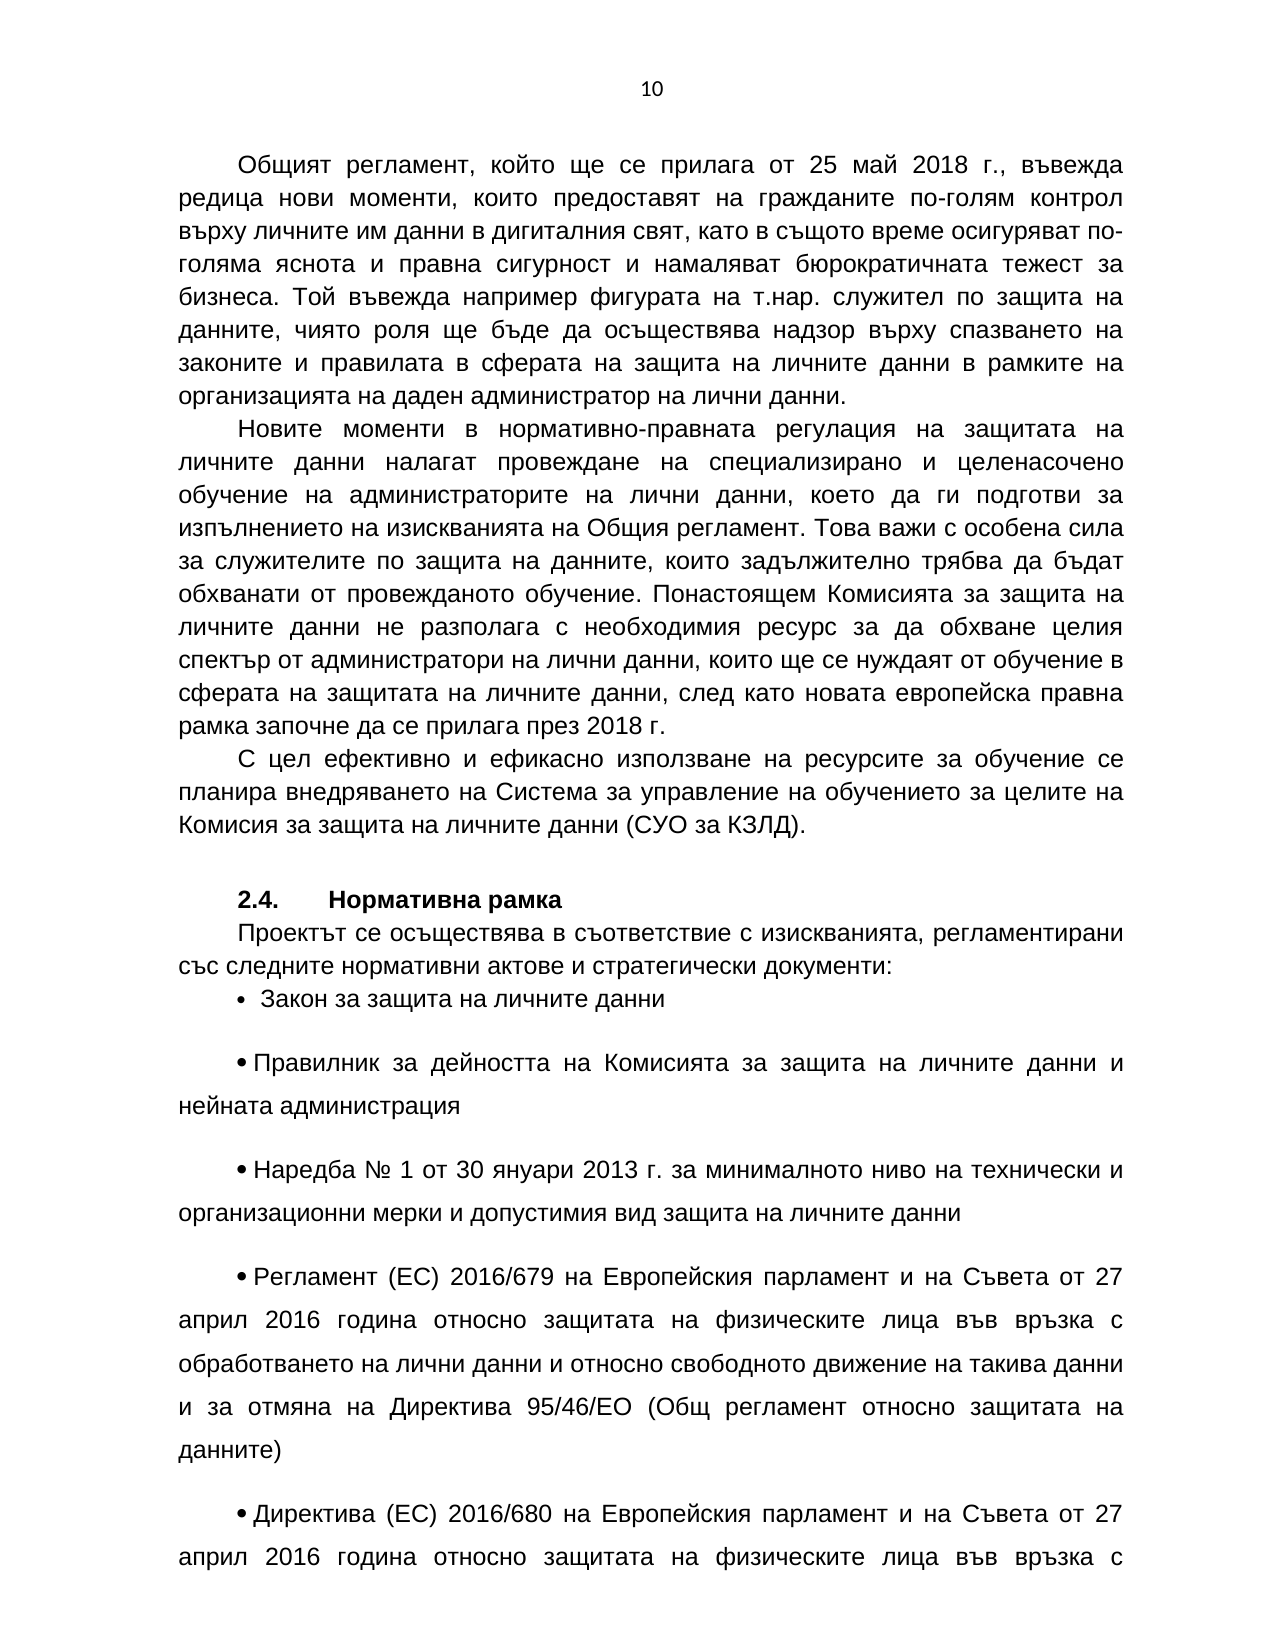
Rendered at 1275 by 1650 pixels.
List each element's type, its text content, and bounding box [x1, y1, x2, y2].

list Директива (ЕС) 2016/680 на Европейския парламент и на Съвета от 27 април 2016 година относно защитата на физическите лица във връзка с [178, 1499, 1125, 1571]
list Закон за защита на личните данни [178, 984, 1125, 1013]
text Новите моменти в нормативно-правната регулация на защитата на личните данни налагат провеждане на специализирано и целенасочено обучение на администраторите на лични данни, което да ги подготви за изпълнението на изискванията на Общия регламент. Това важи с особена сила за служителите по защита на данните, които задължително трябва да бъдат обхванати от провежданото обучение. Понастоящем Комисията за защита на личните данни не разполага с необходимия ресурс за да обхване целия спектър от администратори на лични данни, които ще се нуждаят от обучение в сферата на защитата на личните данни, след като новата европейска правна рамка започне да се прилага през 2018 г. [178, 414, 1125, 740]
list Правилник за дейността на Комисията за защита на личните данни и нейната администрация [178, 1048, 1125, 1120]
list Наредба № 1 от 30 януари 2013 г. за минималното ниво на технически и организационни мерки и допустимия вид защита на личните данни [178, 1155, 1125, 1227]
text С цел ефективно и ефикасно използване на ресурсите за обучение се планира внедряването на Система за управление на обучението за целите на Комисия за защита на личните данни (СУО за КЗЛД). [178, 744, 1125, 839]
list Регламент (ЕС) 2016/679 на Европейския парламент и на Съвета от 27 април 2016 година относно защитата на физическите лица във връзка с обработването на лични данни и относно свободното движение на такива данни и за отмяна на Директива 95/46/EО (Общ регламент относно защитата на данните) [178, 1262, 1125, 1463]
subtitle Нормативна рамка [178, 885, 1125, 913]
text Проектът се осъществява в съответствие с изискванията, регламентирани със следните нормативни актове и стратегически документи: [178, 918, 1125, 979]
text Общият регламент, който ще се прилага от 25 май 2018 г., въвежда редица нови моменти, които предоставят на гражданите по-голям контрол върху личните им данни в дигиталния свят, като в същото време осигуряват по-голяма яснота и правна сигурност и намаляват бюрократичната тежест за бизнеса. Той въвежда например фигурата на т.нар. служител по защита на данните, чиято роля ще бъде да осъществява надзор върху спазването на законите и правилата в сферата на защита на личните данни в рамките на организацията на даден администратор на лични данни. [178, 150, 1125, 410]
